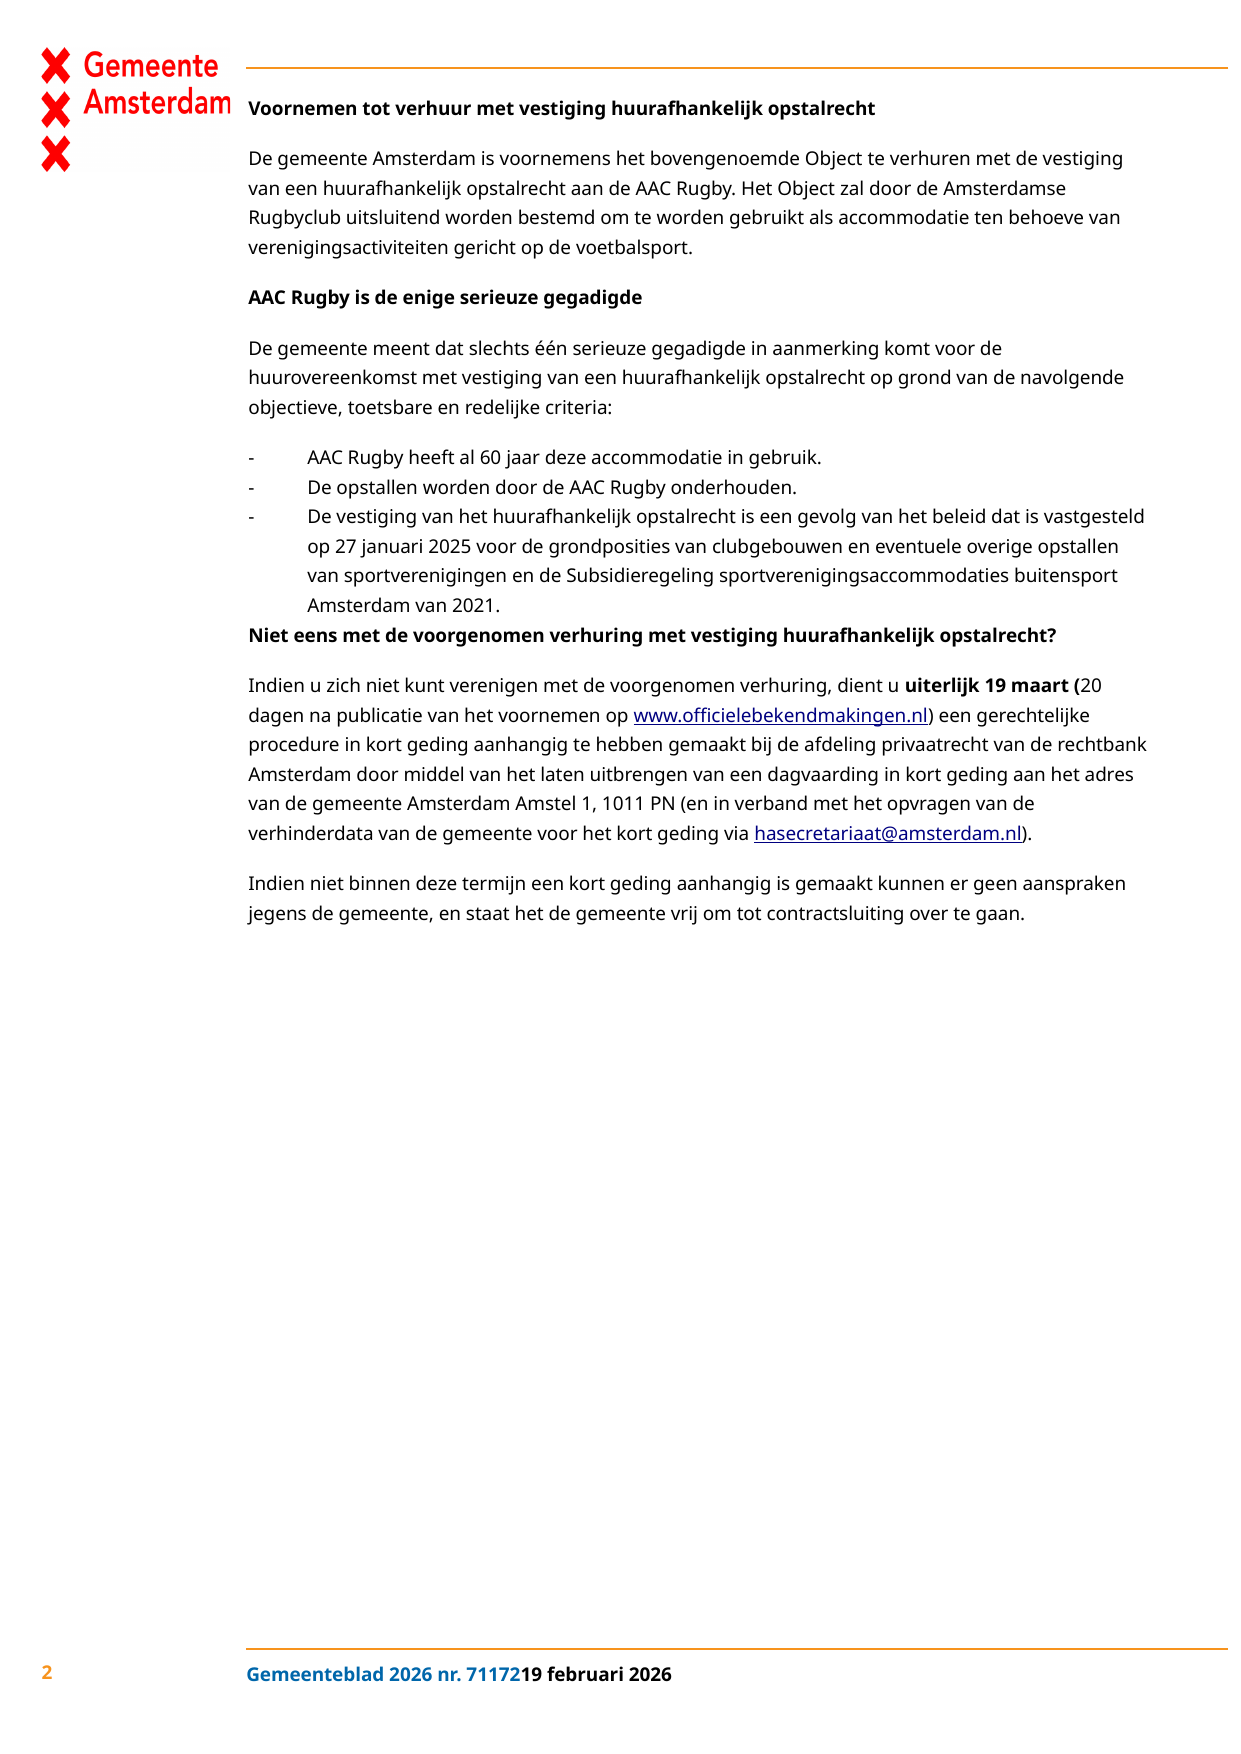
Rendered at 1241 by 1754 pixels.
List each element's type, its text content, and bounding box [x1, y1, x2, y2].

text Niet eens met de voorgenomen verhuring met vestiging huurafhankelijk opstalrecht? [248, 622, 1152, 648]
list AAC Rugby heeft al 60 jaar deze accommodatie in gebruik. [248, 444, 1152, 470]
text De gemeente Amsterdam is voornemens het bovengenoemde Object te verhuren met de vestiging van een huurafhankelijk opstalrecht aan de AAC Rugby. Het Object zal door de Amsterdamse Rugbyclub uitsluitend worden bestemd om te worden gebruikt als accommodatie ten behoeve van verenigingsactiviteiten gericht op de voetbalsport. [248, 145, 1152, 260]
picture [41, 47, 231, 172]
text AAC Rugby is de enige serieuze gegadigde [248, 284, 1152, 310]
list De opstallen worden door de AAC Rugby onderhouden. [248, 474, 1152, 500]
text De gemeente meent dat slechts één serieuze gegadigde in aanmerking komt voor de huurovereenkomst met vestiging van een huurafhankelijk opstalrecht op grond van de navolgende objectieve, toetsbare en redelijke criteria: [248, 335, 1152, 420]
text Voornemen tot verhuur met vestiging huurafhankelijk opstalrecht [248, 95, 1152, 121]
text Indien u zich niet kunt verenigen met de voorgenomen verhuring, dient u uiterlijk 19 maart (20 dagen na publicatie van het voornemen op www.officielebekendmakingen.nl) een gerechtelijke procedure in kort geding aanhangig te hebben gemaakt bij de afdeling privaatrecht van de rechtbank Amsterdam door middel van het laten uitbrengen van een dagvaarding in kort geding aan het adres van de gemeente Amsterdam Amstel 1, 1011 PN (en in verband met het opvragen van de verhinderdata van de gemeente voor het kort geding via hasecretariaat@amsterdam.nl). [248, 672, 1152, 846]
list De vestiging van het huurafhankelijk opstalrecht is een gevolg van het beleid dat is vastgesteld op 27 januari 2025 voor de grondposities van clubgebouwen en eventuele overige opstallen van sportverenigingen en de Subsidieregeling sportverenigingsaccommodaties buitensport Amsterdam van 2021. [248, 503, 1152, 618]
text Indien niet binnen deze termijn een kort geding aanhangig is gemaakt kunnen er geen aanspraken jegens de gemeente, en staat het de gemeente vrij om tot contractsluiting over te gaan. [248, 871, 1152, 926]
